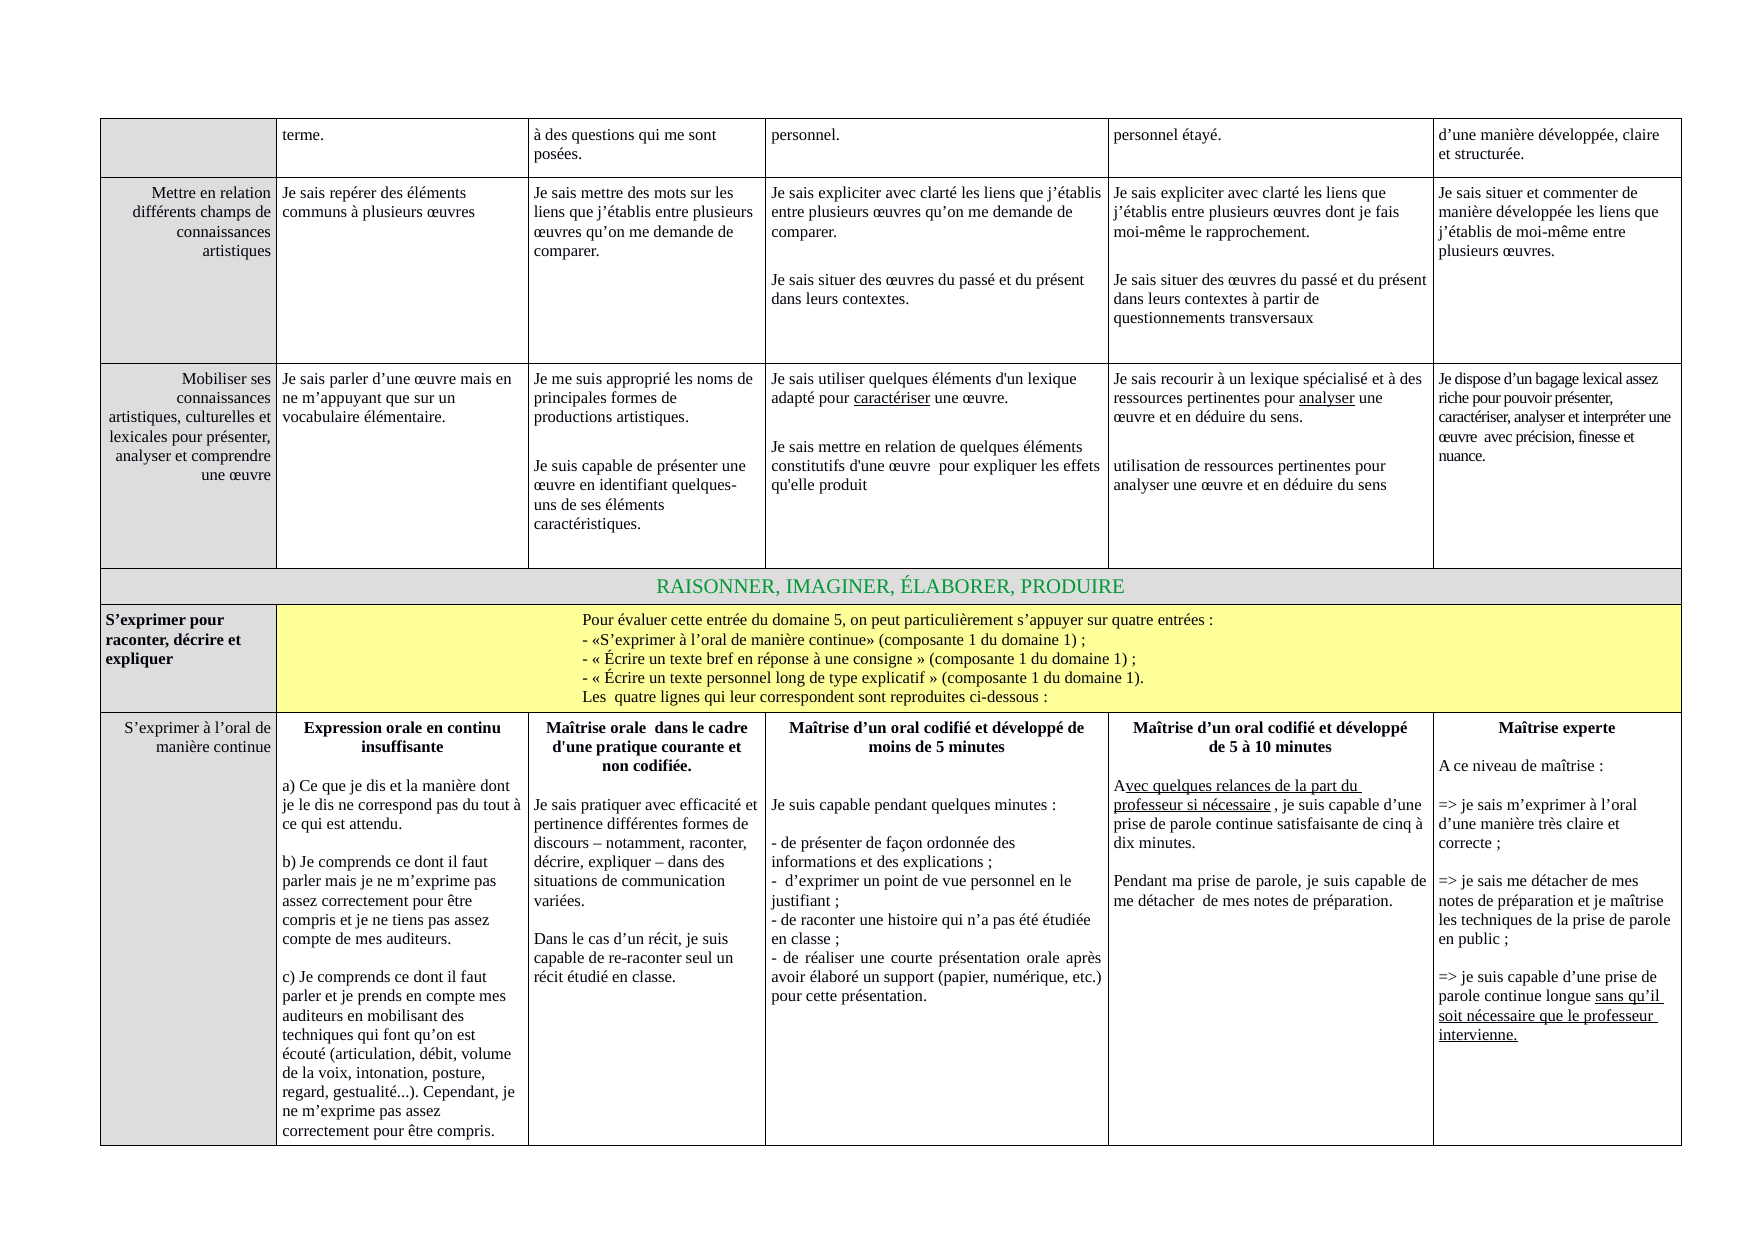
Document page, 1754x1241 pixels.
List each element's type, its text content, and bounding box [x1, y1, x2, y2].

table_cell Mobiliser ses connaissances artistiques, culturelles et lexicales pour présenter, analyser et comprendre une œuvre [101, 364, 276, 568]
table_cell Je sais repérer des éléments communs à plusieurs œuvres [277, 178, 528, 363]
table_cell S’exprimer pour raconter, décrire et expliquer [101, 605, 276, 712]
table_cell personnel étayé. [1109, 119, 1433, 177]
table_cell à des questions qui me sont posées. [529, 119, 765, 177]
table_cell Raisonner, imaginer, élaborer, produire [101, 569, 1681, 604]
table_cell [101, 119, 276, 177]
table_cell terme. [277, 119, 528, 177]
table_cell Maîtrise experte A ce niveau de maîtrise : => je sais m’exprimer à l’oral d’une manière très claire et correcte ; => je sais me détacher de mes notes de préparation et je maîtrise les techniques de la prise de parole en public ; => je suis capable d’une prise de parole continue longue sans qu’il soit nécessaire que le professeur intervienne. [1434, 713, 1681, 1145]
table_cell Je me suis approprié les noms de principales formes de productions artistiques. Je suis capable de présenter une œuvre en identifiant quelques-uns de ses éléments caractéristiques. [529, 364, 765, 568]
table_cell Mettre en relation différents champs de connaissances artistiques [101, 178, 276, 363]
table_cell S’exprimer à l’oral de manière continue [101, 713, 276, 1145]
table_cell Maîtrise d’un oral codifié et développé de 5 à 10 minutes Avec quelques relances de la part du professeur si nécessaire , je suis capable d’une prise de parole continue satisfaisante de cinq à dix minutes. Pendant ma prise de parole, je suis capable de me détacher de mes notes de préparation. [1109, 713, 1433, 1145]
table_cell Je dispose d’un bagage lexical assez riche pour pouvoir présenter, caractériser, analyser et interpréter une œuvre avec précision, finesse et nuance. [1434, 364, 1681, 568]
table_cell Je sais expliciter avec clarté les liens que j’établis entre plusieurs œuvres qu’on me demande de comparer. Je sais situer des œuvres du passé et du présent dans leurs contextes. [766, 178, 1108, 363]
table_cell Je sais parler d’une œuvre mais en ne m’appuyant que sur un vocabulaire élémentaire. [277, 364, 528, 568]
table_cell Maîtrise orale dans le cadre d'une pratique courante et non codifiée. Je sais pratiquer avec efficacité et pertinence différentes formes de discours – notamment, raconter, décrire, expliquer – dans des situations de communication variées. Dans le cas d’un récit, je suis capable de re-raconter seul un récit étudié en classe. [529, 713, 765, 1145]
table_cell Pour évaluer cette entrée du domaine 5, on peut particulièrement s’appuyer sur quatre entrées : - «S’exprimer à l’oral de manière continue» (composante 1 du domaine 1) ; - « Écrire un texte bref en réponse à une consigne » (composante 1 du domaine 1) ; - « Écrire un texte personnel long de type explicatif » (composante 1 du domaine 1). Les quatre lignes qui leur correspondent sont reproduites ci-dessous : [277, 605, 1681, 712]
table_cell Expression orale en continu insuffisante a) Ce que je dis et la manière dont je le dis ne correspond pas du tout à ce qui est attendu. b) Je comprends ce dont il faut parler mais je ne m’exprime pas assez correctement pour être compris et je ne tiens pas assez compte de mes auditeurs. c) Je comprends ce dont il faut parler et je prends en compte mes auditeurs en mobilisant des techniques qui font qu’on est écouté (articulation, débit, volume de la voix, intonation, posture, regard, gestualité...). Cependant, je ne m’exprime pas assez correctement pour être compris. [277, 713, 528, 1145]
table_cell Je sais utiliser quelques éléments d'un lexique adapté pour caractériser une œuvre. Je sais mettre en relation de quelques éléments constitutifs d'une œuvre pour expliquer les effets qu'elle produit [766, 364, 1108, 568]
table_cell Je sais recourir à un lexique spécialisé et à des ressources pertinentes pour analyser une œuvre et en déduire du sens. utilisation de ressources pertinentes pour analyser une œuvre et en déduire du sens [1109, 364, 1433, 568]
table_cell d’une manière développée, claire et structurée. [1434, 119, 1681, 177]
table_cell personnel. [766, 119, 1108, 177]
table_cell Je sais mettre des mots sur les liens que j’établis entre plusieurs œuvres qu’on me demande de comparer. [529, 178, 765, 363]
table_cell Maîtrise d’un oral codifié et développé de moins de 5 minutes Je suis capable pendant quelques minutes : - de présenter de façon ordonnée des informations et des explications ; - d’exprimer un point de vue personnel en le justifiant ; - de raconter une histoire qui n’a pas été étudiée en classe ; - de réaliser une courte présentation orale après avoir élaboré un support (papier, numérique, etc.) pour cette présentation. [766, 713, 1108, 1145]
table_cell Je sais expliciter avec clarté les liens que j’établis entre plusieurs œuvres dont je fais moi-même le rapprochement. Je sais situer des œuvres du passé et du présent dans leurs contextes à partir de questionnements transversaux [1109, 178, 1433, 363]
table_cell Je sais situer et commenter de manière développée les liens que j’établis de moi-même entre plusieurs œuvres. [1434, 178, 1681, 363]
